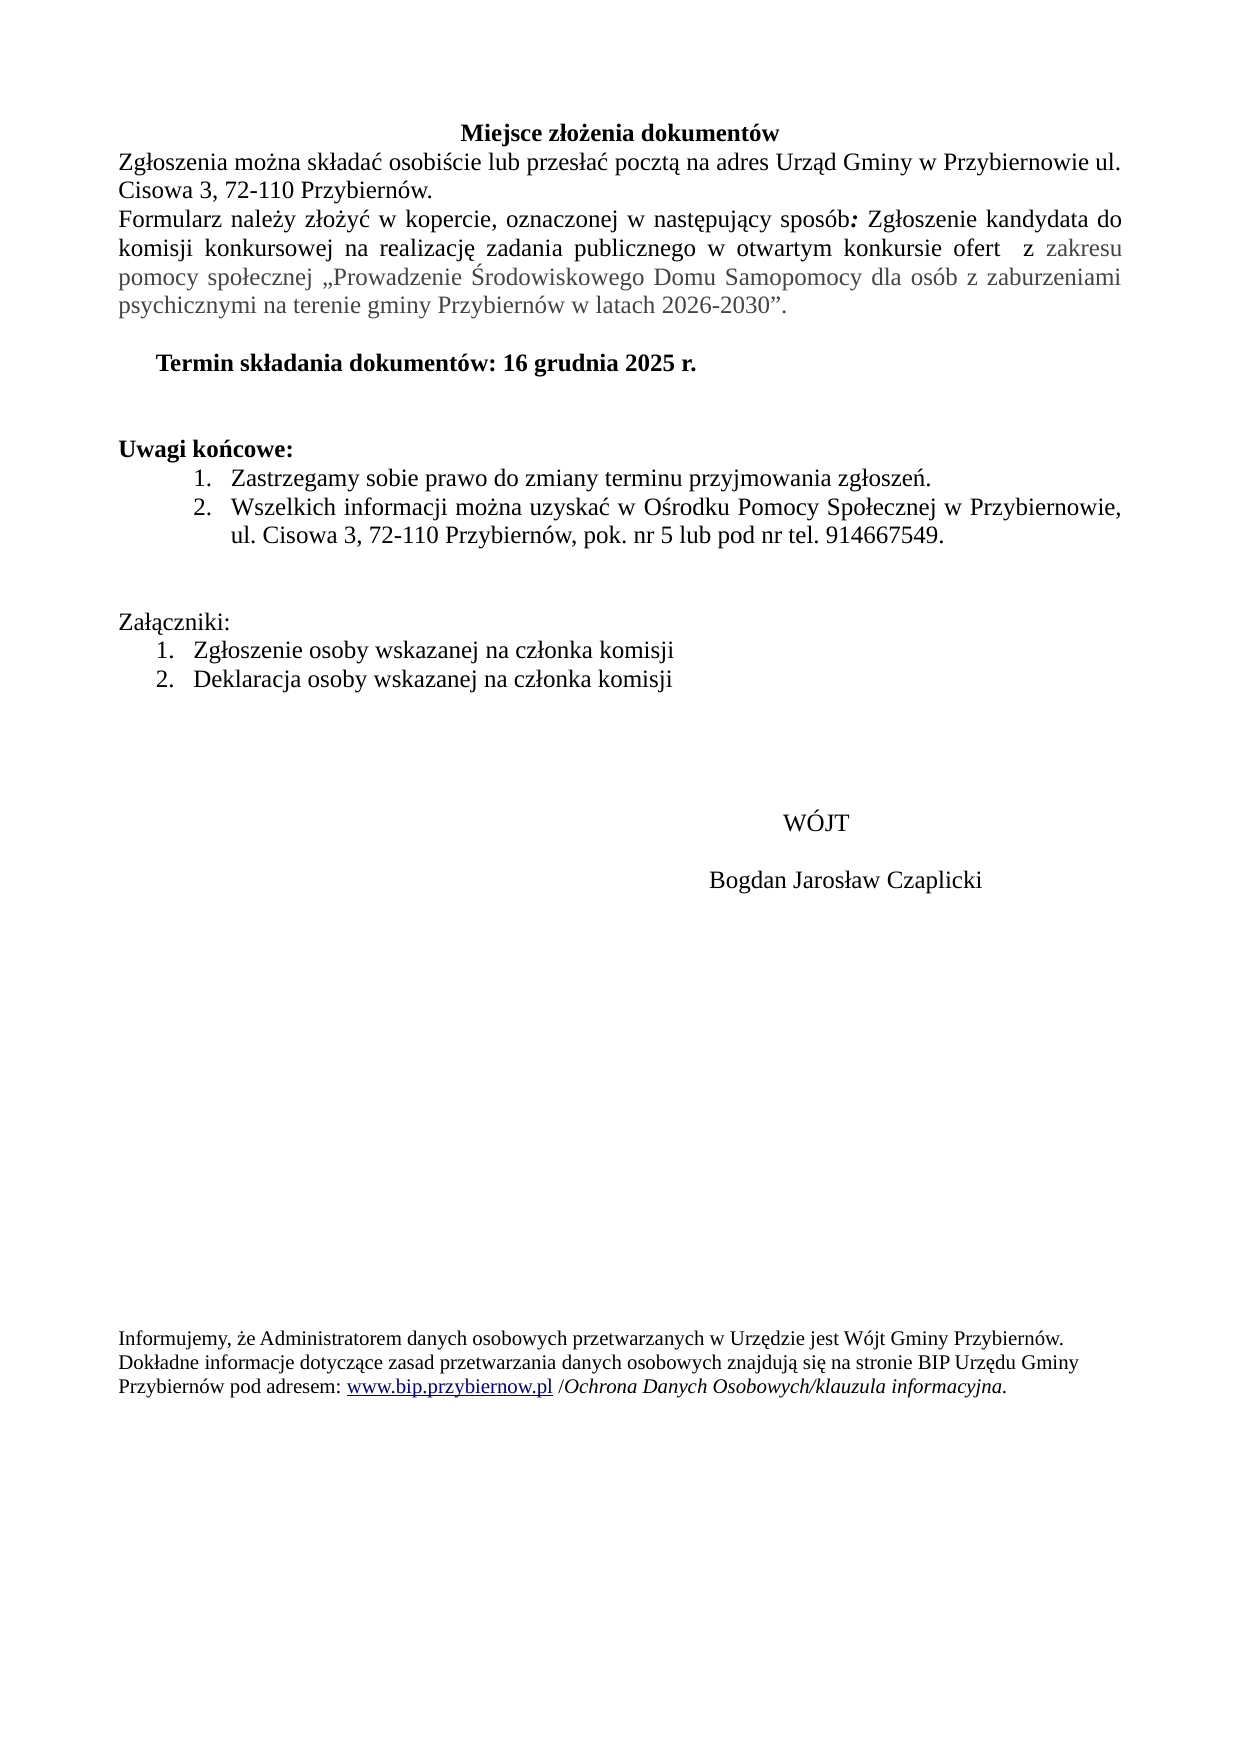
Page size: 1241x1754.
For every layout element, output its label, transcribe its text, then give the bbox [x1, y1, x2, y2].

text Termin składania dokumentów: 16 grudnia 2025 r. [156, 348, 1122, 377]
list Deklaracja osoby wskazanej na członka komisji [156, 664, 1122, 693]
text Formularz należy złożyć w kopercie, oznaczonej w następujący sposób: Zgłoszenie kandydata do komisji konkursowej na realizację zadania publicznego w otwartym konkursie ofert z zakresu pomocy społecznej „Prowadzenie Środowiskowego Domu Samopomocy dla osób z zaburzeniami psychicznymi na terenie gminy Przybiernów w latach 2026-2030”. [118, 204, 1122, 319]
list WÓJT [193, 808, 1122, 837]
text Zgłoszenia można składać osobiście lub przesłać pocztą na adres Urząd Gminy w Przybiernowie ul. Cisowa 3, 72-110 Przybiernów. [118, 147, 1122, 204]
list Wszelkich informacji można uzyskać w Ośrodku Pomocy Społecznej w Przybiernowie, ul. Cisowa 3, 72-110 Przybiernów, pok. nr 5 lub pod nr tel. 914667549. [193, 492, 1122, 549]
text Uwagi końcowe: [118, 434, 1122, 463]
list Zgłoszenie osoby wskazanej na członka komisji [156, 636, 1122, 664]
text Miejsce złożenia dokumentów [118, 118, 1122, 147]
list Zastrzegamy sobie prawo do zmiany terminu przyjmowania zgłoszeń. [193, 463, 1122, 492]
text Załączniki: [118, 607, 1122, 636]
text Informujemy, że Administratorem danych osobowych przetwarzanych w Urzędzie jest Wójt Gminy Przybiernów. Dokładne informacje dotyczące zasad przetwarzania danych osobowych znajdują się na stronie BIP Urzędu Gminy Przybiernów pod adresem: www.bip.przybiernow.pl /Ochrona Danych Osobowych/klauzula informacyjna. [118, 1326, 1122, 1398]
list Bogdan Jarosław Czaplicki [193, 866, 1122, 894]
